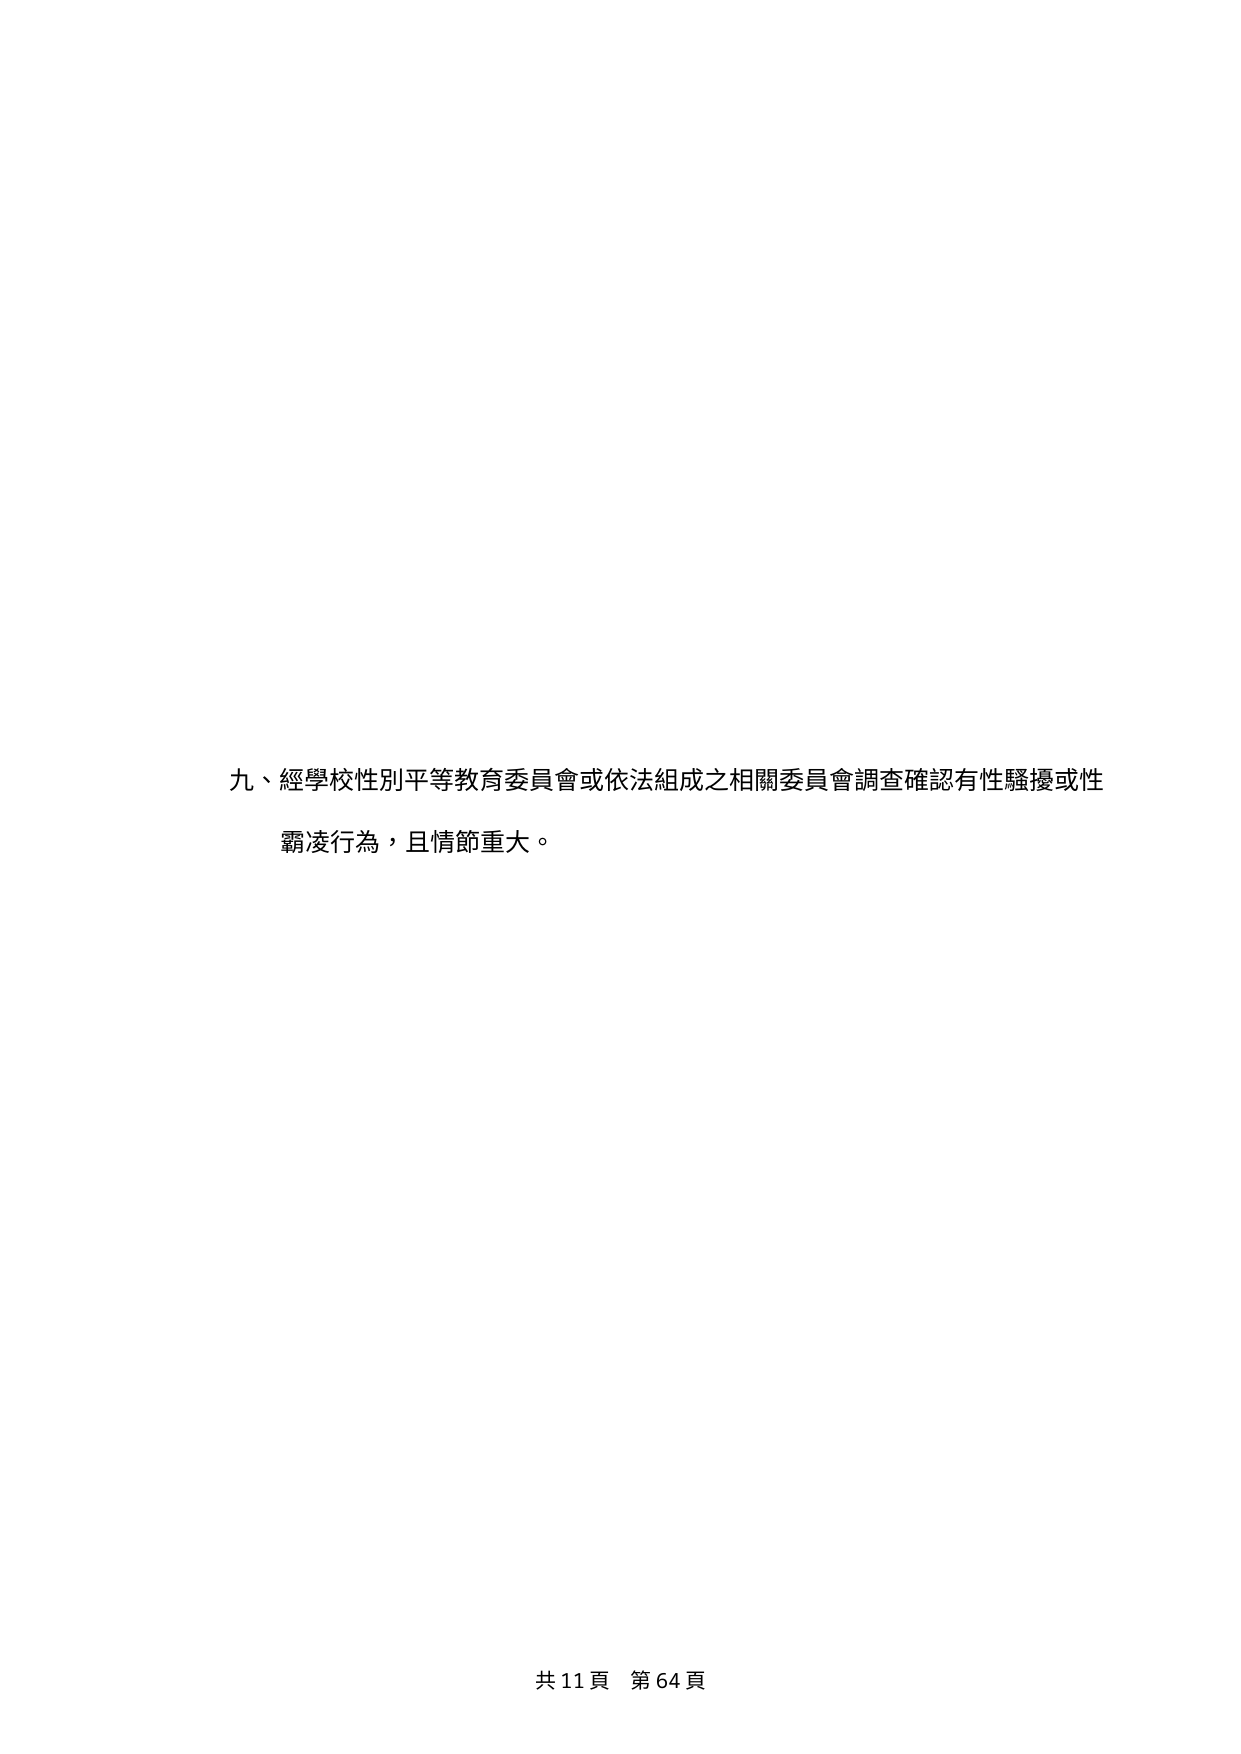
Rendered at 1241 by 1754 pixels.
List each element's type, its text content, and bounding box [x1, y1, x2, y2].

text 九、經學校性別平等教育委員會或依法組成之相關委員會調查確認有性騷擾或性 霸凌行為，且情節重大。 [229, 737, 1122, 862]
